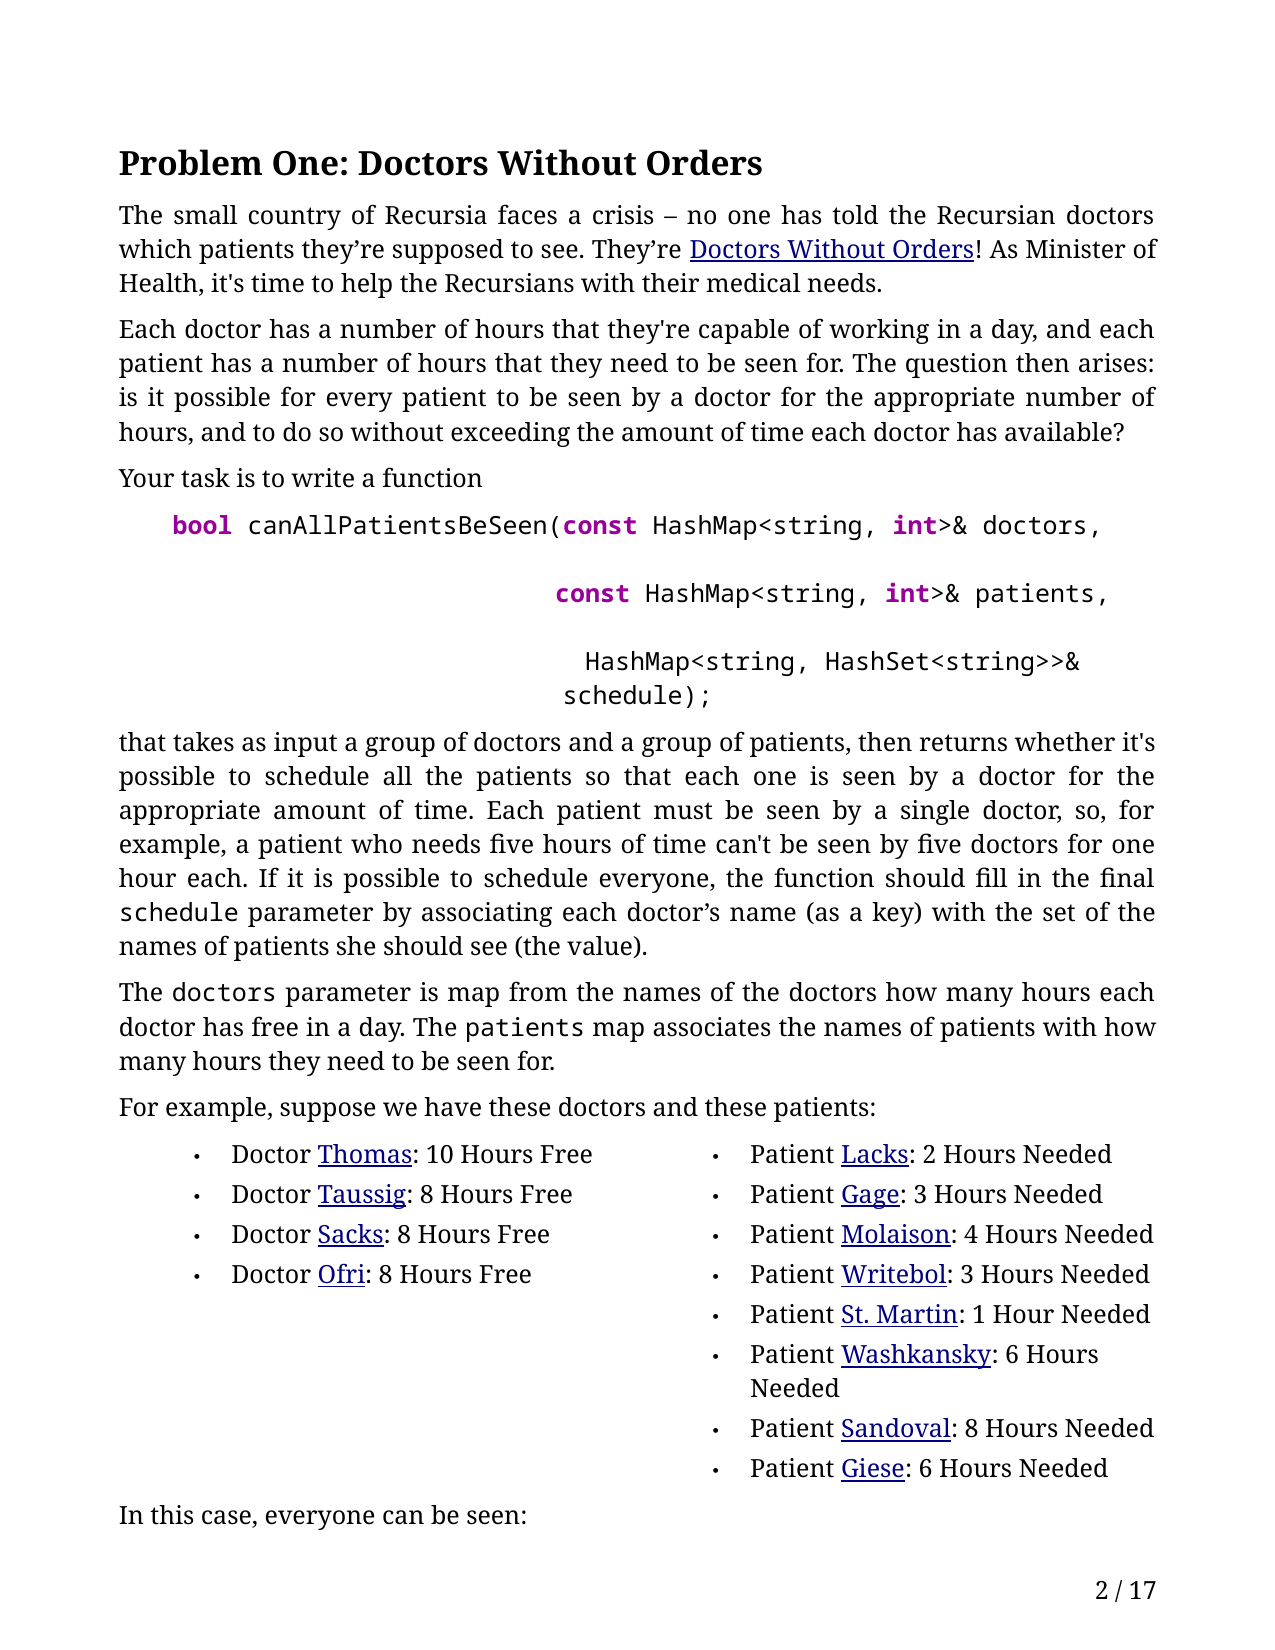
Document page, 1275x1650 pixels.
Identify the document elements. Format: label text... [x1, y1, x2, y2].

list Patient Writebol: 3 Hours Needed [712, 1257, 1156, 1291]
list Doctor Thomas: 10 Hours Free [193, 1136, 637, 1170]
list Patient Washkansky: 6 Hours Needed [712, 1337, 1156, 1405]
text For example, suppose we have these doctors and these patients: [118, 1090, 1156, 1124]
list Doctor Ofri: 8 Hours Free [193, 1257, 637, 1291]
text that takes as input a group of doctors and a group of patients, then returns whether it's possible to schedule all the patients so that each one is seen by a doctor for the appropriate amount of time. Each patient must be seen by a single doctor, so, for example, a patient who needs five hours of time can't be seen by five doctors for one hour each. If it is possible to schedule everyone, the function should fill in the final schedule parameter by associating each doctor’s name (as a key) with the set of the names of patients she should see (the value). [118, 724, 1156, 963]
list Patient Giese: 6 Hours Needed [712, 1451, 1156, 1485]
text Each doctor has a number of hours that they're capable of working in a day, and each patient has a number of hours that they need to be seen for. The question then arises: is it possible for every patient to be seen by a doctor for the appropriate number of hours, and to do so without exceeding the amount of time each doctor has available? [118, 312, 1156, 448]
list Patient Lacks: 2 Hours Needed [712, 1136, 1156, 1170]
text Your task is to write a function [118, 461, 1156, 495]
list Patient Sandoval: 8 Hours Needed [712, 1411, 1156, 1445]
text The small country of Recursia faces a crisis – no one has told the Recursian doctors which patients they’re supposed to see. They’re Doctors Without Orders! As Minister of Health, it's time to help the Recursians with their medical needs. [118, 197, 1156, 299]
list Doctor Sacks: 8 Hours Free [193, 1217, 637, 1251]
list Doctor Taussig: 8 Hours Free [193, 1176, 637, 1211]
list Patient Gage: 3 Hours Needed [712, 1176, 1156, 1211]
text The doctors parameter is map from the names of the doctors how many hours each doctor has free in a day. The patients map associates the names of patients with how many hours they need to be seen for. [118, 975, 1156, 1077]
text bool canAllPatientsBeSeen(const HashMap<string, int>& doctors, const HashMap<string, int>& patients, HashMap<string, HashSet<string>>& schedule); [118, 507, 1156, 712]
subtitle Problem One: Doctors Without Orders [118, 139, 1156, 185]
list Patient Molaison: 4 Hours Needed [712, 1217, 1156, 1251]
text In this case, everyone can be seen: [118, 1498, 1156, 1532]
list Patient St. Martin: 1 Hour Needed [712, 1297, 1156, 1331]
